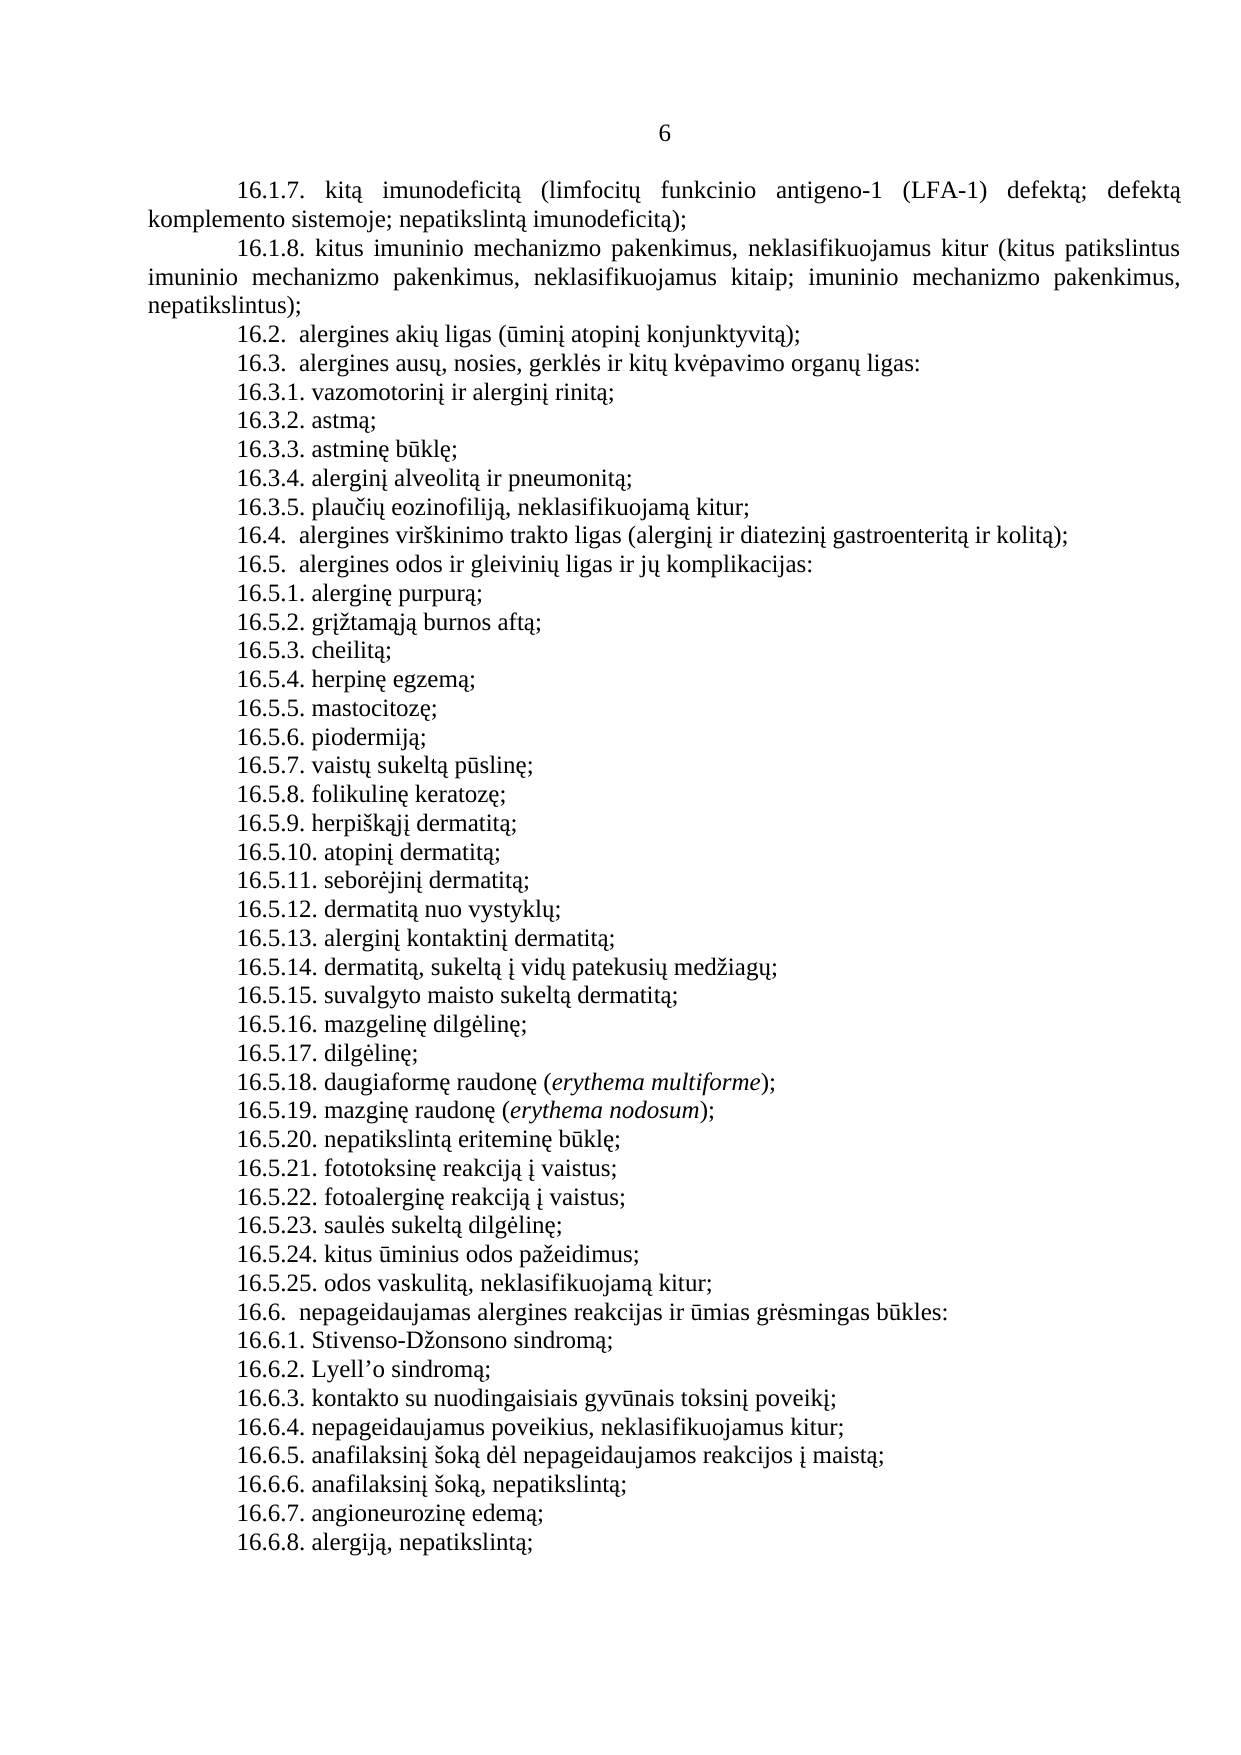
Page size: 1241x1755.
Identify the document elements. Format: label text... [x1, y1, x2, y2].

text 16.5.21. fototoksinę reakciją į vaistus; [148, 1153, 1181, 1182]
text 16.3.5. plaučių eozinofiliją, neklasifikuojamą kitur; [148, 492, 1181, 521]
text 16.5. alergines odos ir gleivinių ligas ir jų komplikacijas: [148, 549, 1181, 578]
text 16.6.6. anafilaksinį šoką, nepatikslintą; [148, 1469, 1181, 1498]
text 16.5.12. dermatitą nuo vystyklų; [148, 894, 1181, 923]
text 16.5.20. nepatikslintą eriteminę būklę; [148, 1124, 1181, 1153]
text 16.3.4. alerginį alveolitą ir pneumonitą; [148, 463, 1181, 492]
text 16.5.19. mazginę raudonę (erythema nodosum); [148, 1096, 1181, 1124]
text 16.5.9. herpiškąjį dermatitą; [148, 808, 1181, 837]
text 16.5.10. atopinį dermatitą; [148, 837, 1181, 866]
text 16.5.8. folikulinę keratozę; [148, 779, 1181, 808]
text 16.5.22. fotoalerginę reakciją į vaistus; [148, 1182, 1181, 1211]
text 16.5.24. kitus ūminius odos pažeidimus; [148, 1239, 1181, 1268]
text 16.5.15. suvalgyto maisto sukeltą dermatitą; [148, 981, 1181, 1009]
text 16.5.13. alerginį kontaktinį dermatitą; [148, 923, 1181, 952]
text 16.6.3. kontakto su nuodingaisiais gyvūnais toksinį poveikį; [148, 1383, 1181, 1412]
text 16.2. alergines akių ligas (ūminį atopinį konjunktyvitą); [148, 319, 1181, 348]
text 16.6.4. nepageidaujamus poveikius, neklasifikuojamus kitur; [148, 1412, 1181, 1441]
text 16.5.18. daugiaformę raudonę (erythema multiforme); [148, 1067, 1181, 1096]
text 16.3.2. astmą; [148, 406, 1181, 434]
text 16.1.7. kitą imunodeficitą (limfocitų funkcinio antigeno-1 (LFA-1) defektą; defektą komplemento sistemoje; nepatikslintą imunodeficitą); [148, 176, 1181, 233]
text 16.6.2. Lyell’o sindromą; [148, 1354, 1181, 1383]
text 16.5.17. dilgėlinę; [148, 1038, 1181, 1067]
text 16.5.23. saulės sukeltą dilgėlinę; [148, 1211, 1181, 1239]
text 16.3.3. astminę būklę; [148, 434, 1181, 463]
text 16.5.25. odos vaskulitą, neklasifikuojamą kitur; [148, 1268, 1181, 1297]
text 16.1.8. kitus imuninio mechanizmo pakenkimus, neklasifikuojamus kitur (kitus patikslintus imuninio mechanizmo pakenkimus, neklasifikuojamus kitaip; imuninio mechanizmo pakenkimus, nepatikslintus); [148, 233, 1181, 319]
text 16.5.1. alerginę purpurą; [148, 578, 1181, 607]
text 16.5.6. piodermiją; [148, 722, 1181, 751]
text 16.4. alergines virškinimo trakto ligas (alerginį ir diatezinį gastroenteritą ir kolitą); [148, 521, 1181, 549]
text 16.6.5. anafilaksinį šoką dėl nepageidaujamos reakcijos į maistą; [148, 1441, 1181, 1469]
text 16.5.4. herpinę egzemą; [148, 664, 1181, 693]
text 16.6. nepageidaujamas alergines reakcijas ir ūmias grėsmingas būkles: [148, 1297, 1181, 1326]
text 16.5.14. dermatitą, sukeltą į vidų patekusių medžiagų; [148, 952, 1181, 981]
text 16.3.1. vazomotorinį ir alerginį rinitą; [148, 377, 1181, 406]
text 16.5.7. vaistų sukeltą pūslinę; [148, 751, 1181, 779]
text 16.5.5. mastocitozę; [148, 693, 1181, 722]
text 16.6.8. alergiją, nepatikslintą; [148, 1527, 1181, 1556]
text 16.5.16. mazgelinę dilgėlinę; [148, 1009, 1181, 1038]
text 16.5.3. cheilitą; [148, 636, 1181, 664]
text 16.6.1. Stivenso-Džonsono sindromą; [148, 1326, 1181, 1354]
text 16.6.7. angioneurozinę edemą; [148, 1498, 1181, 1527]
text 16.5.2. grįžtamąją burnos aftą; [148, 607, 1181, 636]
text 16.5.11. seborėjinį dermatitą; [148, 866, 1181, 894]
text 16.3. alergines ausų, nosies, gerklės ir kitų kvėpavimo organų ligas: [148, 348, 1181, 377]
